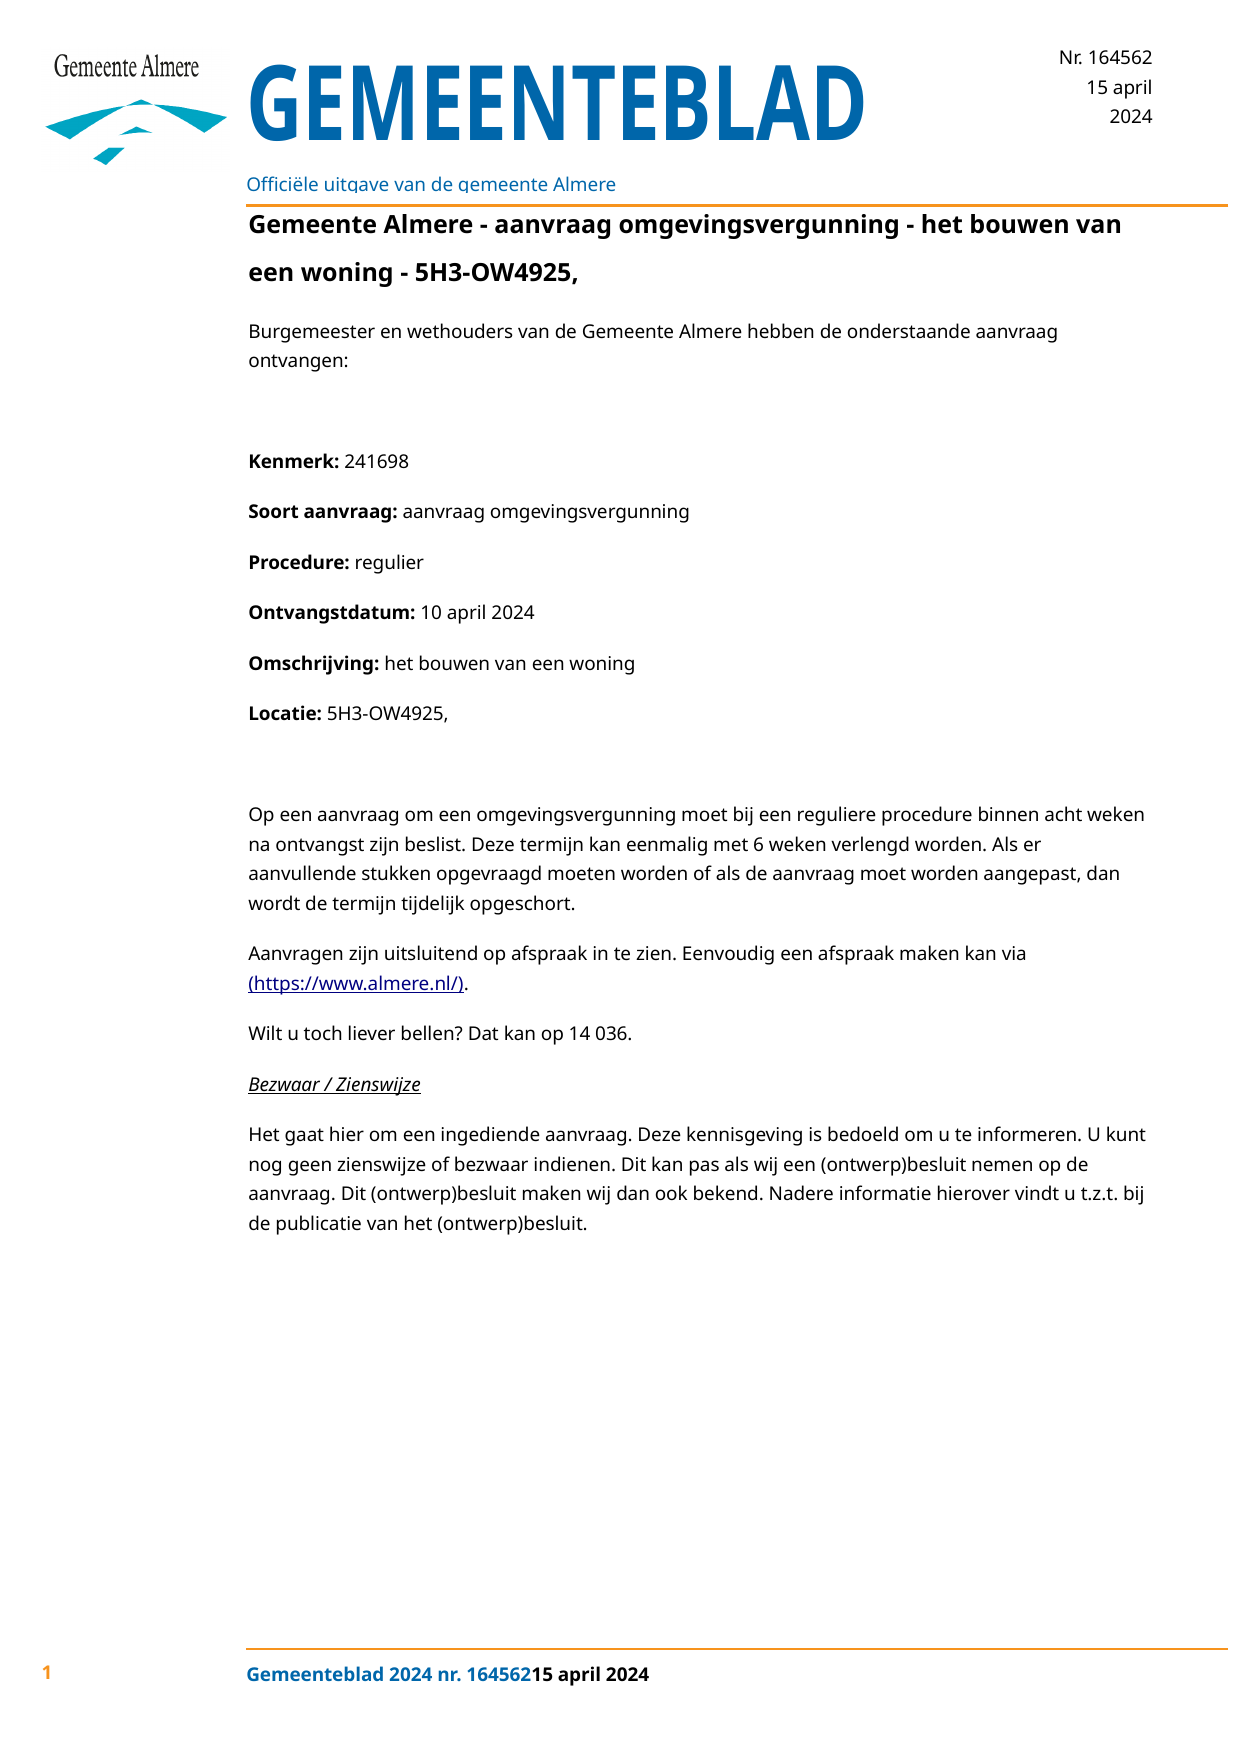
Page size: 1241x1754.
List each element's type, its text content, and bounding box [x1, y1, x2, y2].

text Op een aanvraag om een omgevingsvergunning moet bij een reguliere procedure binnen acht weken na ontvangst zijn beslist. Deze termijn kan eenmalig met 6 weken verlengd worden. Als er aanvullende stukken opgevraagd moeten worden of als de aanvraag moet worden aangepast, dan wordt de termijn tijdelijk opgeschort. [248, 801, 1152, 916]
text Locatie: 5H3-OW4925, [248, 700, 1152, 726]
text Procedure: regulier [248, 549, 1152, 575]
text Aanvragen zijn uitsluitend op afspraak in te zien. Eenvoudig een afspraak maken kan via (https://www.almere.nl/). [248, 940, 1152, 996]
text Het gaat hier om een ingediende aanvraag. Deze kennisgeving is bedoeld om u te informeren. U kunt nog geen zienswijze of bezwaar indienen. Dit kan pas als wij een (ontwerp)besluit nemen op de aanvraag. Dit (ontwerp)besluit maken wij dan ook bekend. Nadere informatie hierover vindt u t.z.t. bij de publicatie van het (ontwerp)besluit. [248, 1121, 1152, 1236]
text Burgemeester en wethouders van de Gemeente Almere hebben de onderstaande aanvraag ontvangen: [248, 318, 1152, 373]
text Kenmerk: 241698 [248, 448, 1152, 474]
text Gemeente Almere - aanvraag omgevingsvergunning - het bouwen van een woning - 5H3-OW4925, [248, 207, 1152, 288]
text Ontvangstdatum: 10 april 2024 [248, 599, 1152, 625]
text Soort aanvraag: aanvraag omgevingsvergunning [248, 499, 1152, 524]
text Bezwaar / Zienswijze [248, 1071, 1152, 1097]
picture [41, 47, 231, 172]
text Wilt u toch liever bellen? Dat kan op 14 036. [248, 1020, 1152, 1046]
text Omschrijving: het bouwen van een woning [248, 650, 1152, 676]
